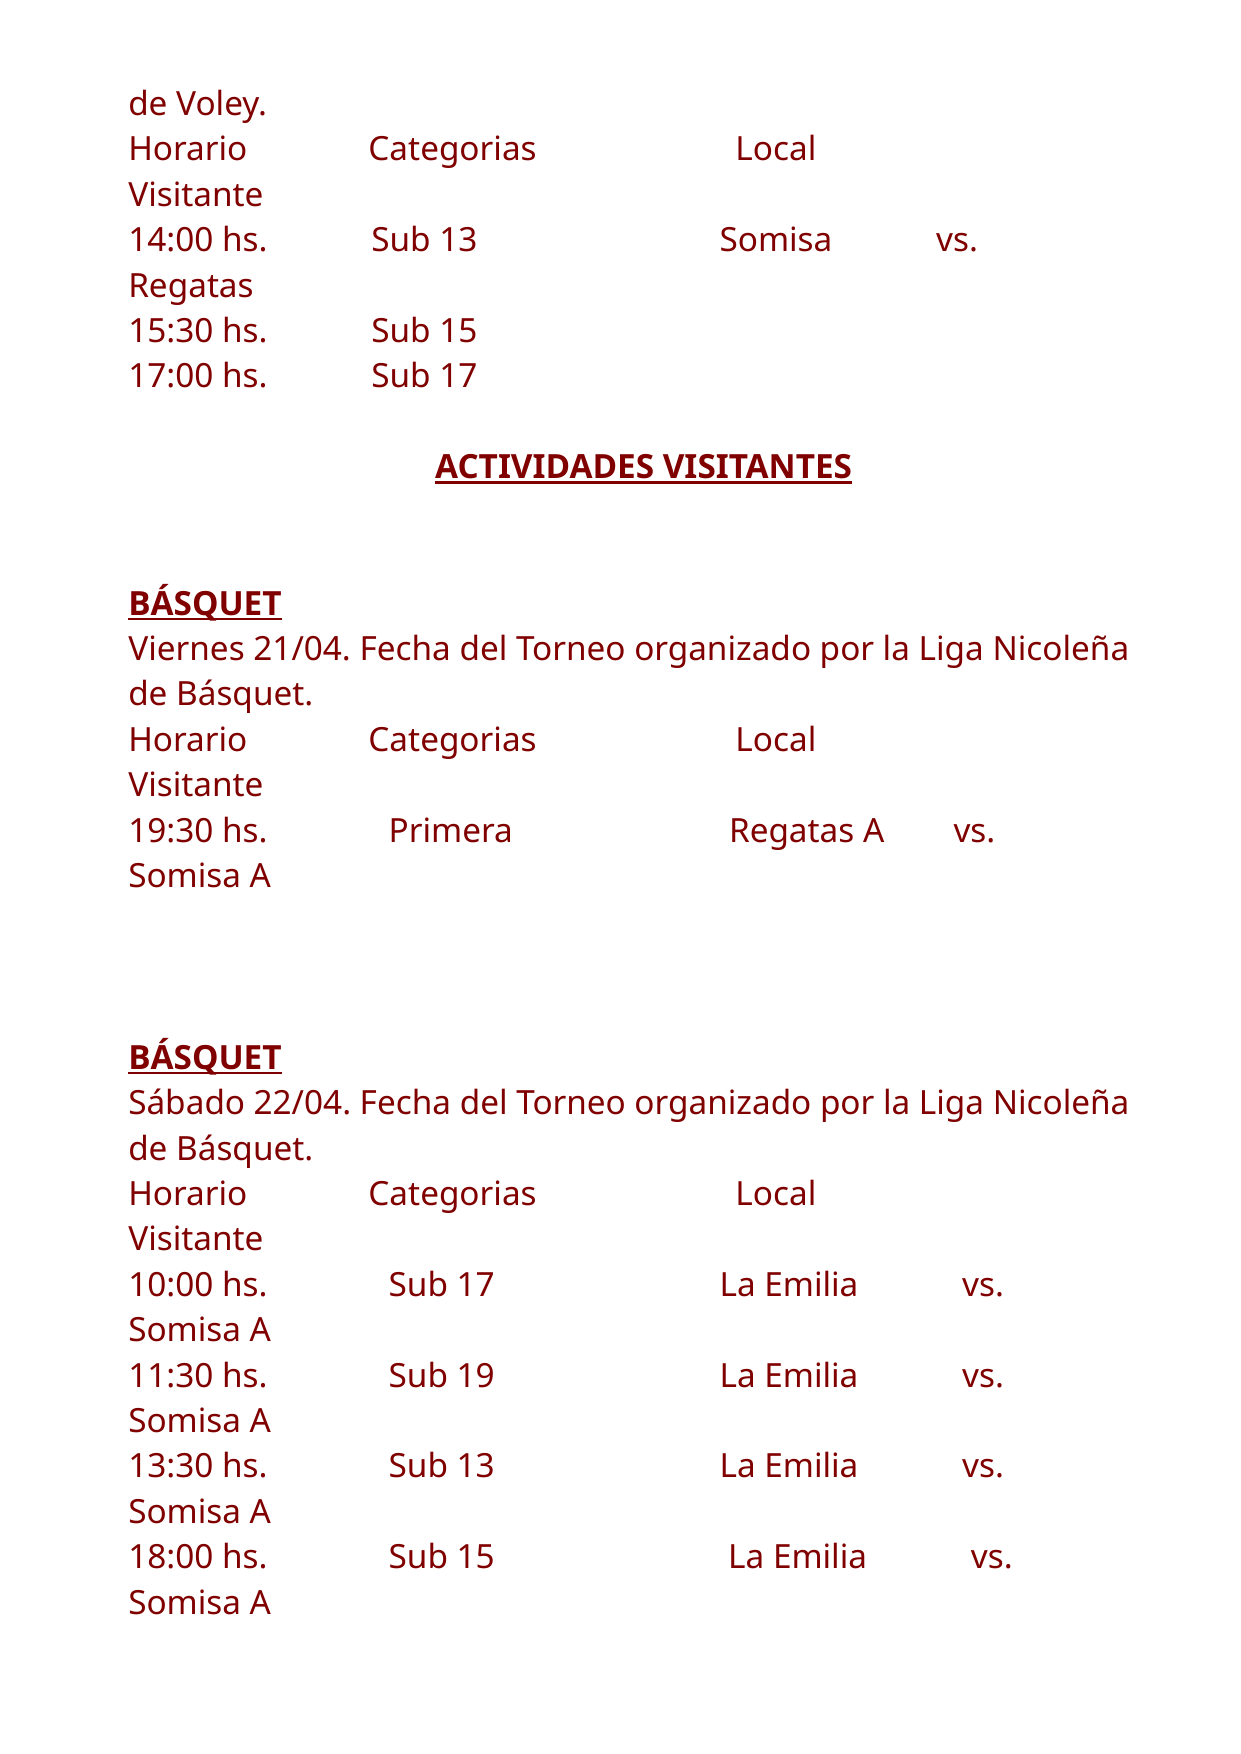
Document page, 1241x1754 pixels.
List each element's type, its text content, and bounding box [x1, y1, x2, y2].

text 18:00 hs. Sub 15 La Emilia vs. Somisa A [128, 1533, 1159, 1624]
text 15:30 hs. Sub 15 [128, 307, 1159, 352]
text Sábado 22/04. Fecha del Torneo organizado por la Liga Nicoleña de Básquet. [128, 1079, 1159, 1170]
text de Voley. [128, 80, 1159, 125]
text 11:30 hs. Sub 19 La Emilia vs. Somisa A [128, 1351, 1159, 1442]
text Viernes 21/04. Fecha del Torneo organizado por la Liga Nicoleña de Básquet. [128, 625, 1159, 716]
text Horario Categorias Local Visitante [128, 716, 1159, 806]
text 14:00 hs. Sub 13 Somisa vs. Regatas [128, 216, 1159, 307]
text BÁSQUET [128, 579, 1159, 625]
text 17:00 hs. Sub 17 [128, 352, 1159, 398]
text ACTIVIDADES VISITANTES [128, 443, 1159, 488]
text BÁSQUET [128, 1033, 1159, 1079]
text 10:00 hs. Sub 17 La Emilia vs. Somisa A [128, 1261, 1159, 1351]
text 19:30 hs. Primera Regatas A vs. Somisa A [128, 806, 1159, 897]
text Horario Categorias Local Visitante [128, 125, 1159, 216]
text Horario Categorias Local Visitante [128, 1170, 1159, 1261]
text 13:30 hs. Sub 13 La Emilia vs. Somisa A [128, 1442, 1159, 1533]
